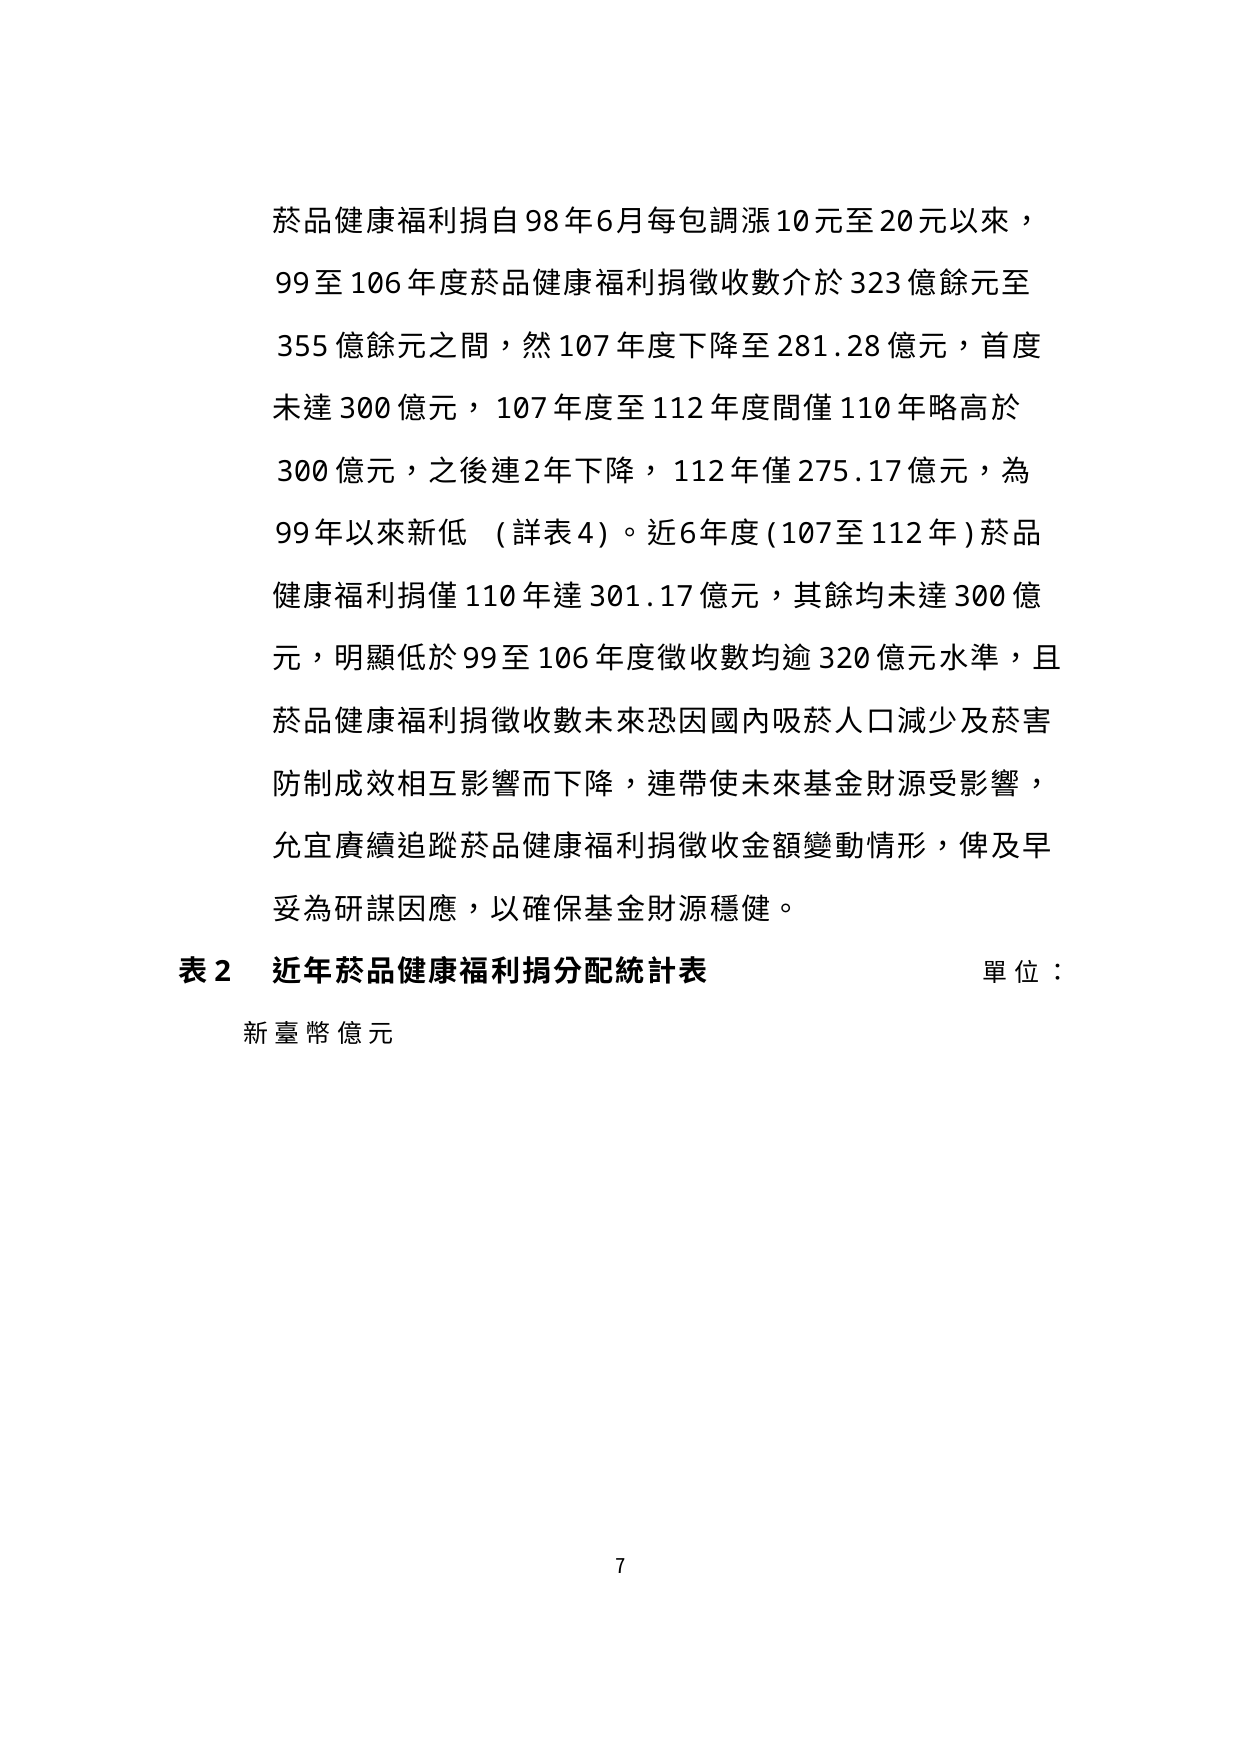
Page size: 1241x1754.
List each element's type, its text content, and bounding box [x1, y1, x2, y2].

text 表2 近年菸品健康福利捐分配統計表 單位：新臺幣億元 [177, 927, 1092, 1052]
text 菸品健康福利捐自98年6月每包調漲10元至20元以來，99至106年度菸品健康福利捐徵收數介於323億餘元至355億餘元之間，然107年度下降至281.28億元，首度未達300億元，107年度至112年度間僅110年略高於300億元，之後連2年下降，112年僅275.17億元，為99年以來新低 (詳表4)。近6年度(107至112年)菸品健康福利捐僅110年達301.17億元，其餘均未達300億元，明顯低於99至106年度徵收數均逾320億元水準，且菸品健康福利捐徵收數未來恐因國內吸菸人口減少及菸害防制成效相互影響而下降，連帶使未來基金財源受影響，允宜賡續追蹤菸品健康福利捐徵收金額變動情形，俾及早妥為研謀因應，以確保基金財源穩健。 [266, 177, 1063, 927]
